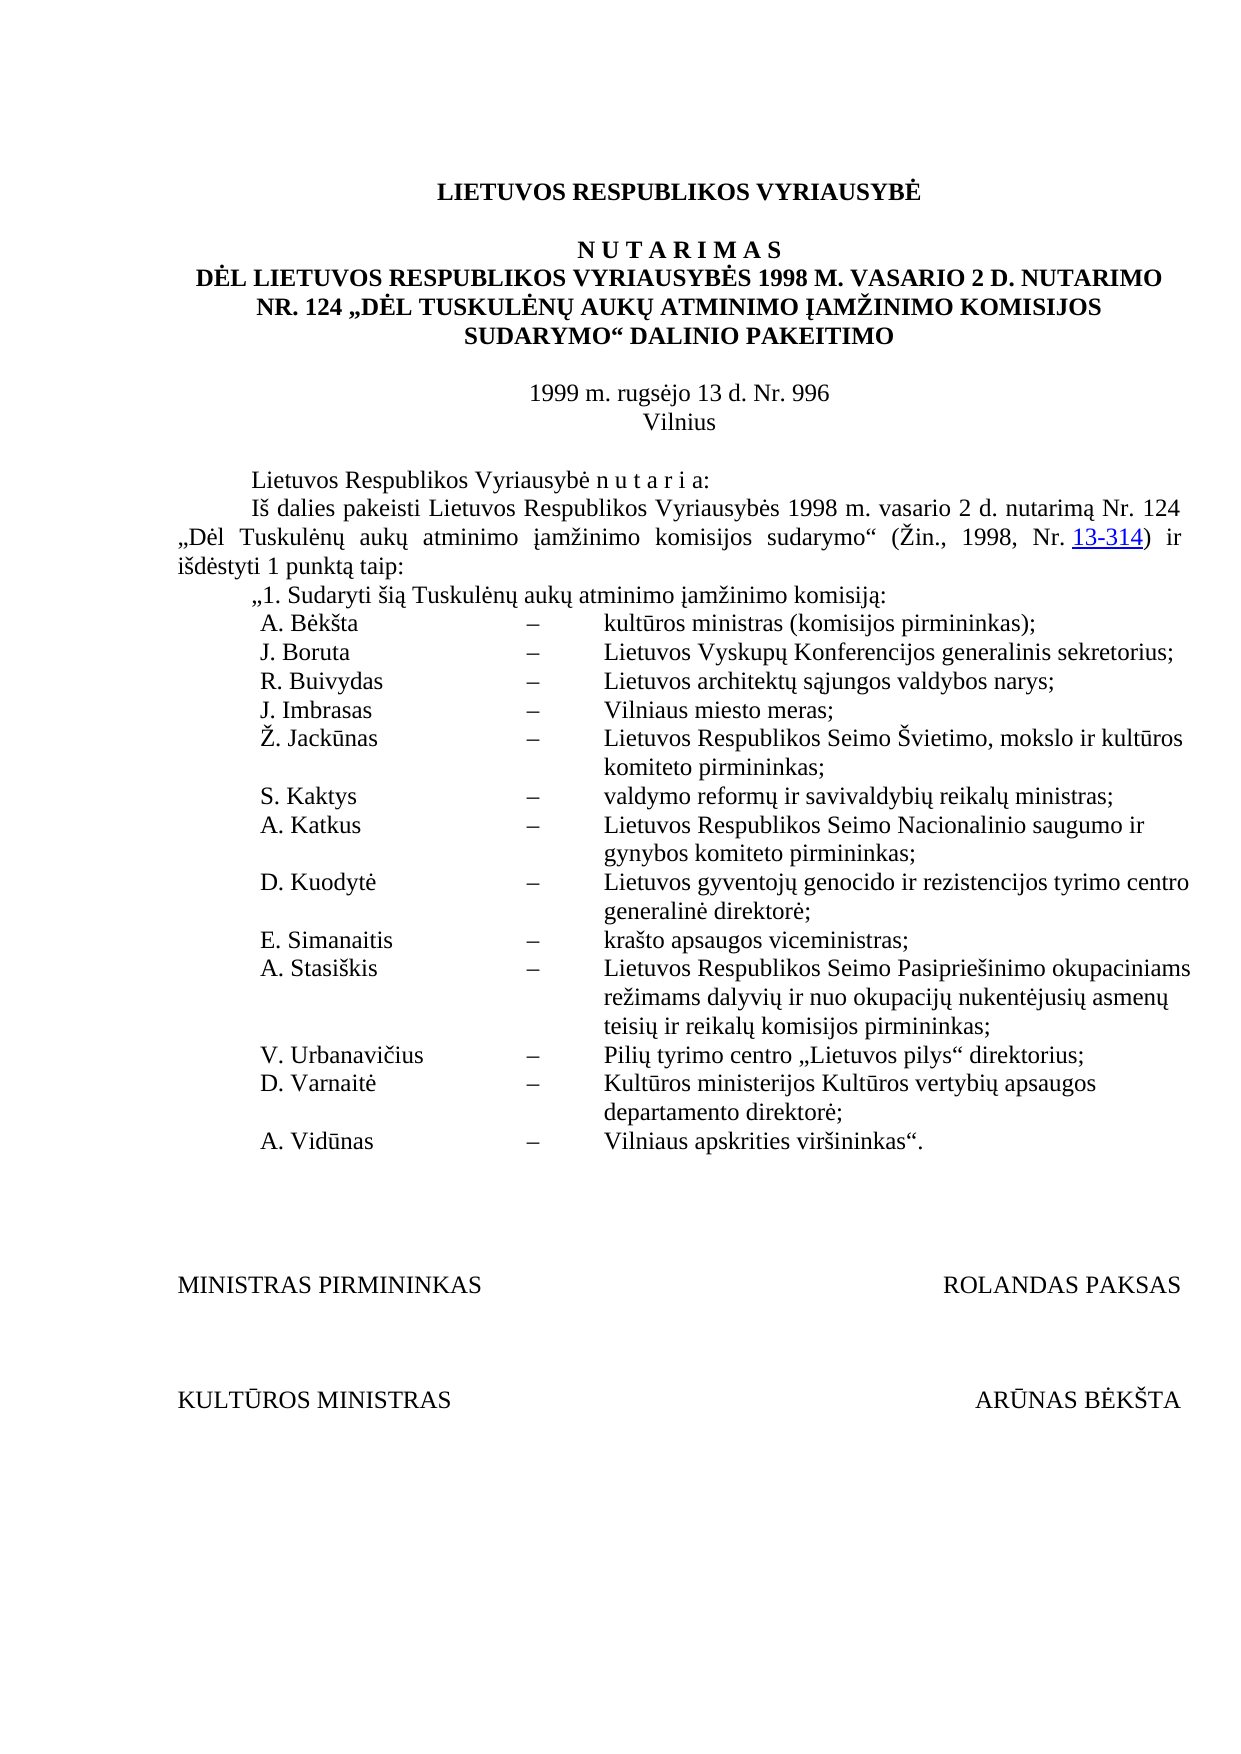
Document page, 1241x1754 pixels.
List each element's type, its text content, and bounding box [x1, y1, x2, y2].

table_cell Vilniaus apskrities viršininkas“. [592, 1126, 1204, 1155]
table_cell V. Urbanavičius [177, 1040, 509, 1068]
text LIETUVOS RESPUBLIKOS VYRIAUSYBĖ [177, 177, 1181, 206]
text Vilnius [177, 407, 1181, 436]
text 1999 m. rugsėjo 13 d. Nr. 996 [177, 378, 1181, 407]
table_cell – [509, 1069, 592, 1126]
table_cell Lietuvos Respublikos Seimo Nacionalinio saugumo ir gynybos komiteto pirmininkas; [592, 810, 1204, 867]
text Iš dalies pakeisti Lietuvos Respublikos Vyriausybės 1998 m. vasario 2 d. nutarimą Nr. 124 „Dėl Tuskulėnų aukų atminimo įamžinimo komisijos sudarymo“ (Žin., 1998, Nr. 13-314) ir išdėstyti 1 punktą taip: [177, 493, 1181, 580]
table_cell Lietuvos gyventojų genocido ir rezistencijos tyrimo centro generalinė direktorė; [592, 867, 1204, 925]
table_cell Lietuvos architektų sąjungos valdybos narys; [592, 666, 1204, 695]
text N U T A R I M A S [177, 235, 1181, 263]
table_cell Kultūros ministerijos Kultūros vertybių apsaugos departamento direktorė; [592, 1069, 1204, 1126]
table_cell – [509, 637, 592, 666]
table_cell – [509, 867, 592, 925]
table_cell – [509, 724, 592, 781]
table_cell D. Kuodytė [177, 867, 509, 925]
text KULTŪROS MINISTRAS ARŪNAS BĖKŠTA [177, 1385, 1181, 1413]
table_cell – [509, 666, 592, 695]
table_header – [509, 609, 592, 637]
text Lietuvos Respublikos Vyriausybė nutaria: [177, 465, 1181, 493]
table_header A. Bėkšta [177, 609, 509, 637]
table_cell – [509, 695, 592, 723]
table_cell S. Kaktys [177, 781, 509, 810]
table_header kultūros ministras (komisijos pirmininkas); [592, 609, 1204, 637]
table_cell – [509, 1040, 592, 1068]
text DĖL LIETUVOS RESPUBLIKOS VYRIAUSYBĖS 1998 M. VASARIO 2 D. NUTARIMO NR. 124 „DĖL TUSKULĖNŲ AUKŲ ATMINIMO ĮAMŽINIMO KOMISIJOS SUDARYMO“ DALINIO PAKEITIMO [177, 263, 1181, 350]
table_cell Lietuvos Respublikos Seimo Pasipriešinimo okupaciniams režimams dalyvių ir nuo okupacijų nukentėjusių asmenų teisių ir reikalų komisijos pirmininkas; [592, 954, 1204, 1040]
text MINISTRAS PIRMININKAS ROLANDAS PAKSAS [177, 1270, 1181, 1298]
table_cell krašto apsaugos viceministras; [592, 925, 1204, 953]
table_cell R. Buivydas [177, 666, 509, 695]
table_cell Vilniaus miesto meras; [592, 695, 1204, 723]
table_cell Lietuvos Vyskupų Konferencijos generalinis sekretorius; [592, 637, 1204, 666]
table_cell – [509, 1126, 592, 1155]
table_cell – [509, 810, 592, 867]
table_cell – [509, 781, 592, 810]
table_cell A. Katkus [177, 810, 509, 867]
table_cell – [509, 925, 592, 953]
table_cell A. Vidūnas [177, 1126, 509, 1155]
table_cell J. Boruta [177, 637, 509, 666]
table_cell valdymo reformų ir savivaldybių reikalų ministras; [592, 781, 1204, 810]
table_cell A. Stasiškis [177, 954, 509, 1040]
table_cell Pilių tyrimo centro „Lietuvos pilys“ direktorius; [592, 1040, 1204, 1068]
table_cell Ž. Jackūnas [177, 724, 509, 781]
table_cell Lietuvos Respublikos Seimo Švietimo, mokslo ir kultūros komiteto pirmininkas; [592, 724, 1204, 781]
table_cell E. Simanaitis [177, 925, 509, 953]
table_cell J. Imbrasas [177, 695, 509, 723]
table_cell – [509, 954, 592, 1040]
table_cell D. Varnaitė [177, 1069, 509, 1126]
text „1. Sudaryti šią Tuskulėnų aukų atminimo įamžinimo komisiją: [177, 580, 1181, 608]
